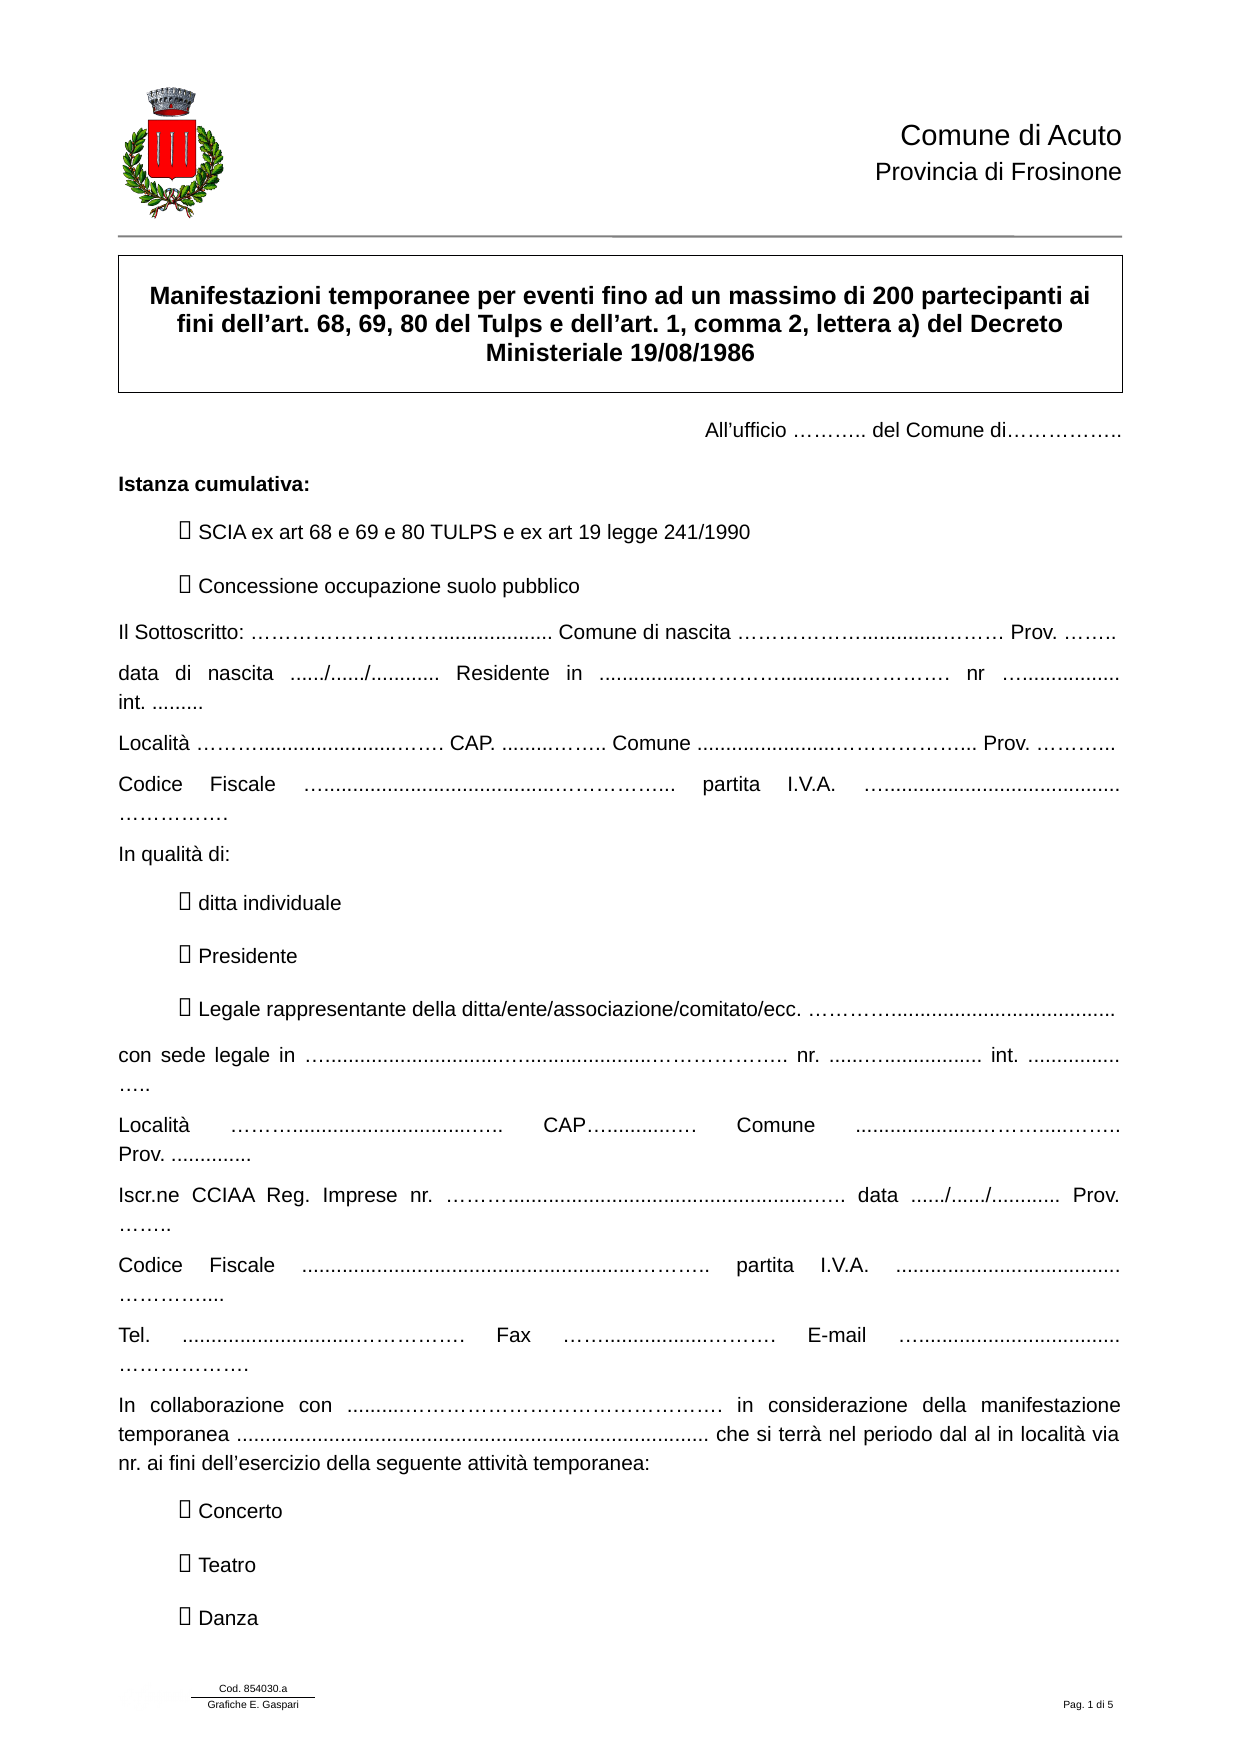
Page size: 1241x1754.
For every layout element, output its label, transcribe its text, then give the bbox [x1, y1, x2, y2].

text  SCIA ex art 68 e 69 e 80 TULPS e ex art 19 legge 241/1990 [177, 513, 1122, 547]
text Tel. ..............................……………. Fax ……..................………. E-mail …...................................………………. [118, 1323, 1122, 1376]
text data di nascita ....../....../............ Residente in .................…………..............…………. nr …................. int. ......... [118, 661, 1122, 713]
picture [122, 87, 224, 219]
text Codice Fiscale …........................................……………... partita I.V.A. ….........................................……………. [118, 772, 1122, 825]
text  Concessione occupazione suolo pubblico [177, 566, 1122, 600]
text  Concerto [177, 1492, 1122, 1526]
text Istanza cumulativa: [118, 472, 1122, 496]
text All’ufficio ……….. del Comune di…………….. [118, 418, 1122, 442]
text Iscr.ne CCIAA Reg. Imprese nr. ……….....................................................….. data ....../....../............ Prov. …….. [118, 1183, 1122, 1236]
text  ditta individuale [177, 883, 1122, 917]
text Codice Fiscale ..........................................................……….. partita I.V.A. .......................................………….... [118, 1253, 1122, 1306]
text Provincia di Frosinone [224, 157, 1122, 185]
text  Danza [177, 1599, 1122, 1633]
text con sede legale in …...............................…......................……………….. nr. ......…................. int. ................….. [118, 1043, 1122, 1096]
text In qualità di: [118, 842, 1122, 866]
text Comune di Acuto [224, 118, 1122, 152]
text  Legale rappresentante della ditta/ente/associazione/comitato/ecc. …………....................................... [177, 990, 1122, 1024]
text In collaborazione con ..........………………………………………. in considerazione della manifestazione temporanea .................................................................................. che si terrà nel periodo dal al in località via nr. ai fini dell’esercizio della seguente attività temporanea: [118, 1393, 1122, 1475]
text Località ………........................……. CAP. .........…….. Comune ........................………………... Prov. ………... [118, 731, 1122, 755]
table_header Manifestazioni temporanee per eventi fino ad un massimo di 200 partecipanti ai fini dell’art. 68, 69, 80 del Tulps e dell’art. 1, comma 2, lettera a) del Decreto Ministeriale 19/08/1986 [119, 256, 1122, 392]
text  Presidente [177, 937, 1122, 971]
text  Teatro [177, 1545, 1122, 1579]
text Il Sottoscritto: ……………………….................... Comune di nascita ………………..............……… Prov. …….. [118, 619, 1122, 643]
text Località ………...............................….. CAP…...........…. Comune .....................……….....…….. Prov. .............. [118, 1113, 1122, 1166]
